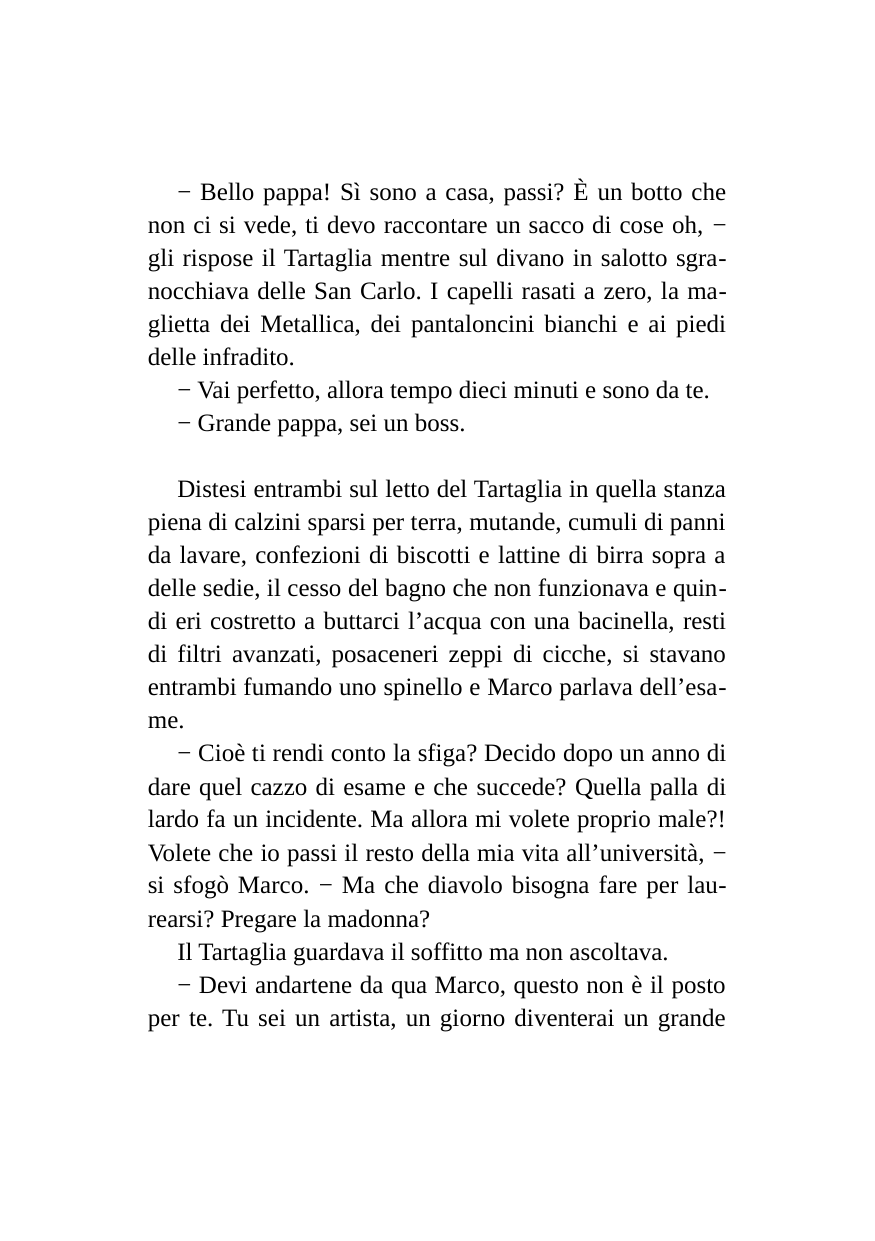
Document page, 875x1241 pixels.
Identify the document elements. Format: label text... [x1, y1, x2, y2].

text − Cioè ti rendi conto la sfiga? Decido dopo un anno di dare quel cazzo di esame e che succede? Quella palla di lardo fa un incidente. Ma allora mi volete proprio male?! Volete che io passi il resto della mia vita all’università, − si sfogò Marco. − Ma che diavolo bisogna fare per lau­rearsi? Pregare la madonna? [148, 738, 726, 932]
text − Bello pappa! Sì sono a casa, passi? È un botto che non ci si vede, ti devo raccontare un sacco di cose oh, − gli rispose il Tartaglia mentre sul divano in salotto sgra­nocchiava delle San Carlo. I capelli rasati a zero, la ma­glietta dei Metallica, dei pantaloncini bianchi e ai piedi delle infradito. [148, 177, 726, 371]
text − Devi andartene da qua Marco, questo non è il posto per te. Tu sei un artista, un giorno diventerai un grande [148, 970, 726, 1031]
text Distesi entrambi sul letto del Tartaglia in quella stanza piena di calzini sparsi per terra, mutande, cumuli di panni da lavare, confezioni di biscotti e lattine di birra sopra a delle sedie, il cesso del bagno che non funzionava e quin­di eri costretto a buttarci l’acqua con una bacinella, resti di fil­tri avanzati, posaceneri zeppi di cicche, si stavano en­trambi fumando uno spinello e Marco parlava dell’esa­me. [148, 474, 726, 734]
text − Grande pappa, sei un boss. [148, 408, 726, 437]
text − Vai perfetto, allora tempo dieci minuti e sono da te. [148, 375, 726, 404]
text Il Tartaglia guardava il soffitto ma non ascoltava. [148, 937, 726, 965]
